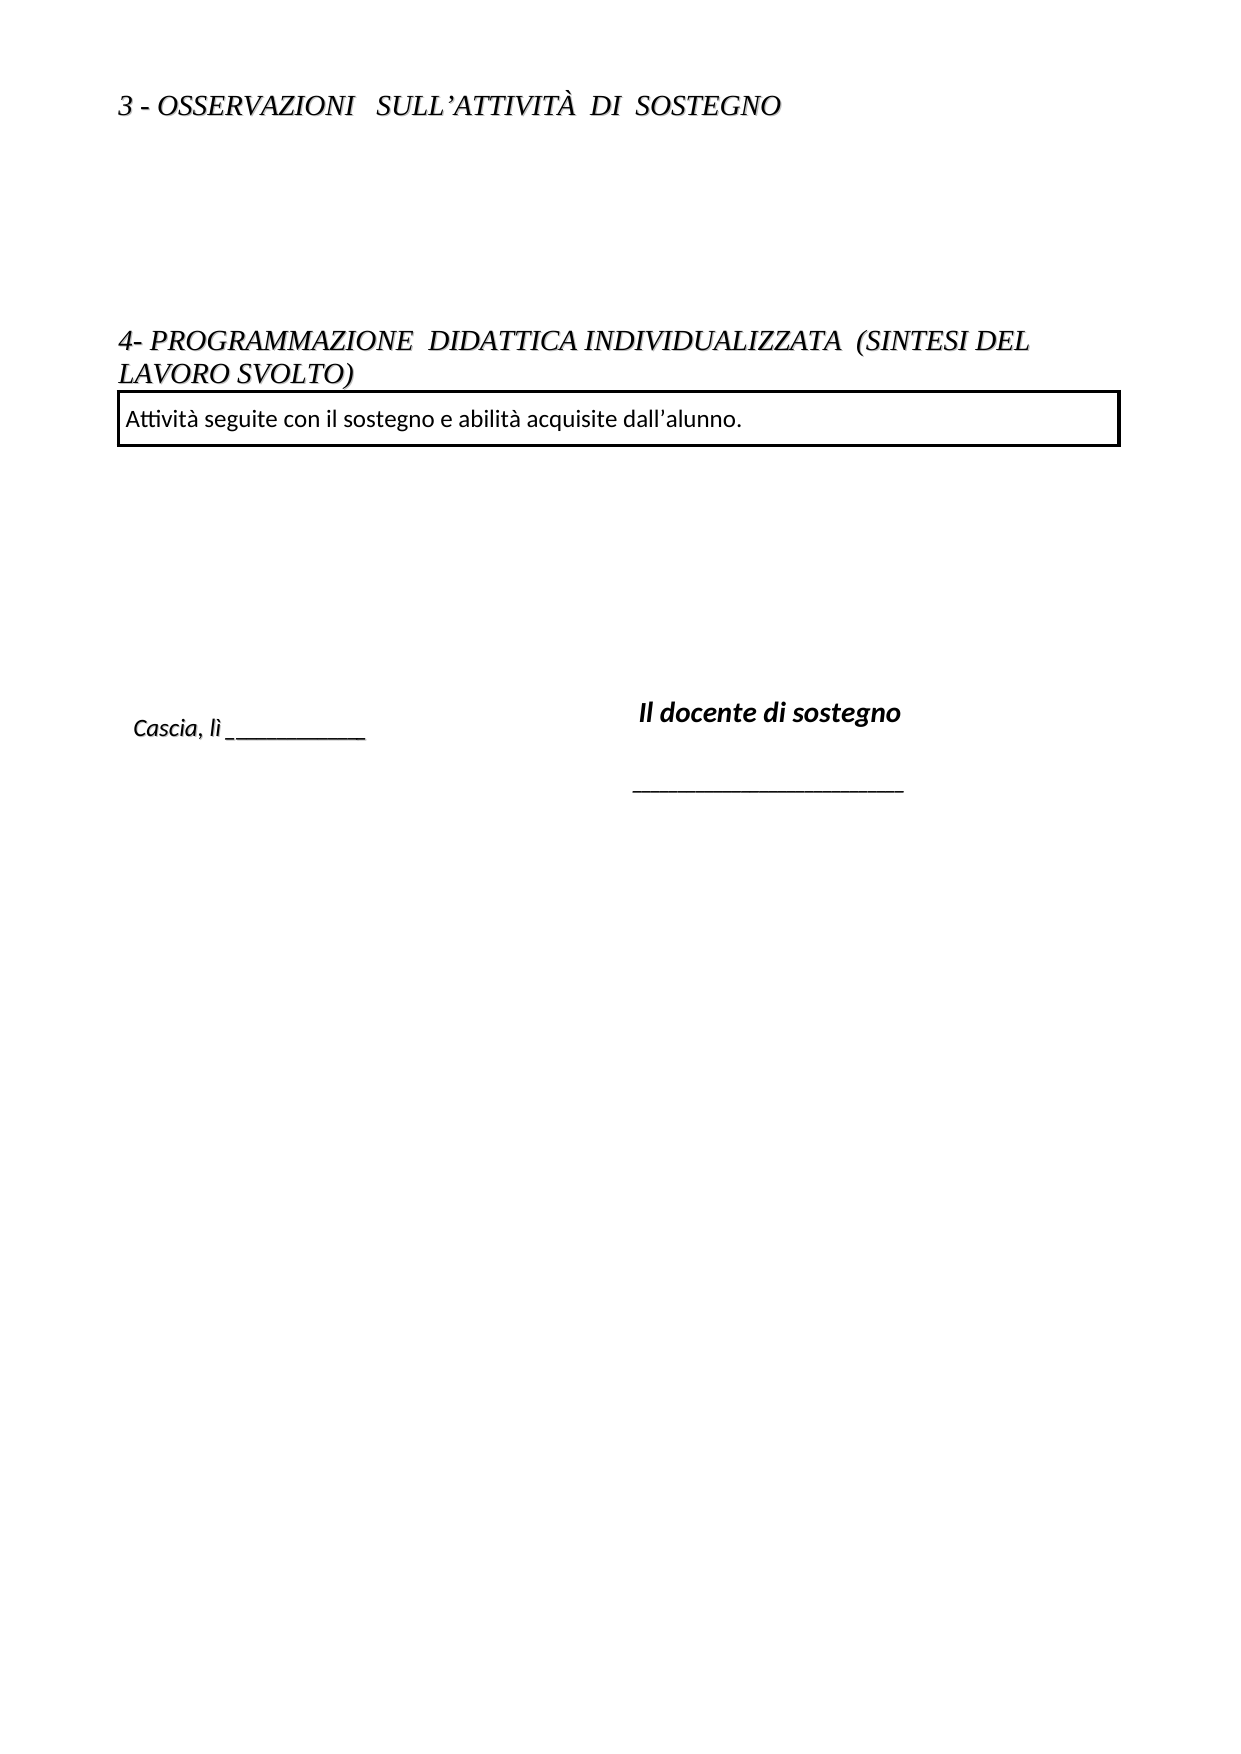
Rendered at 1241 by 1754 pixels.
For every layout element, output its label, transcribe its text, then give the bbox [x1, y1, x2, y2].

text 3 - OSSERVAZIONI SULL’ATTIVITÀ DI SOSTEGNO [118, 88, 1122, 121]
text Il docente di sostegno [505, 694, 1037, 729]
text Cascia, lì ______________ [133, 712, 459, 743]
text 4- PROGRAMMAZIONE DIDATTICA INDIVIDUALIZZATA (SINTESI DEL LAVORO SVOLTO) [118, 323, 1122, 390]
text ______________________________ [505, 765, 1037, 796]
table_header Attività seguite con il sostegno e abilità acquisite dall’alunno. [120, 393, 1117, 444]
